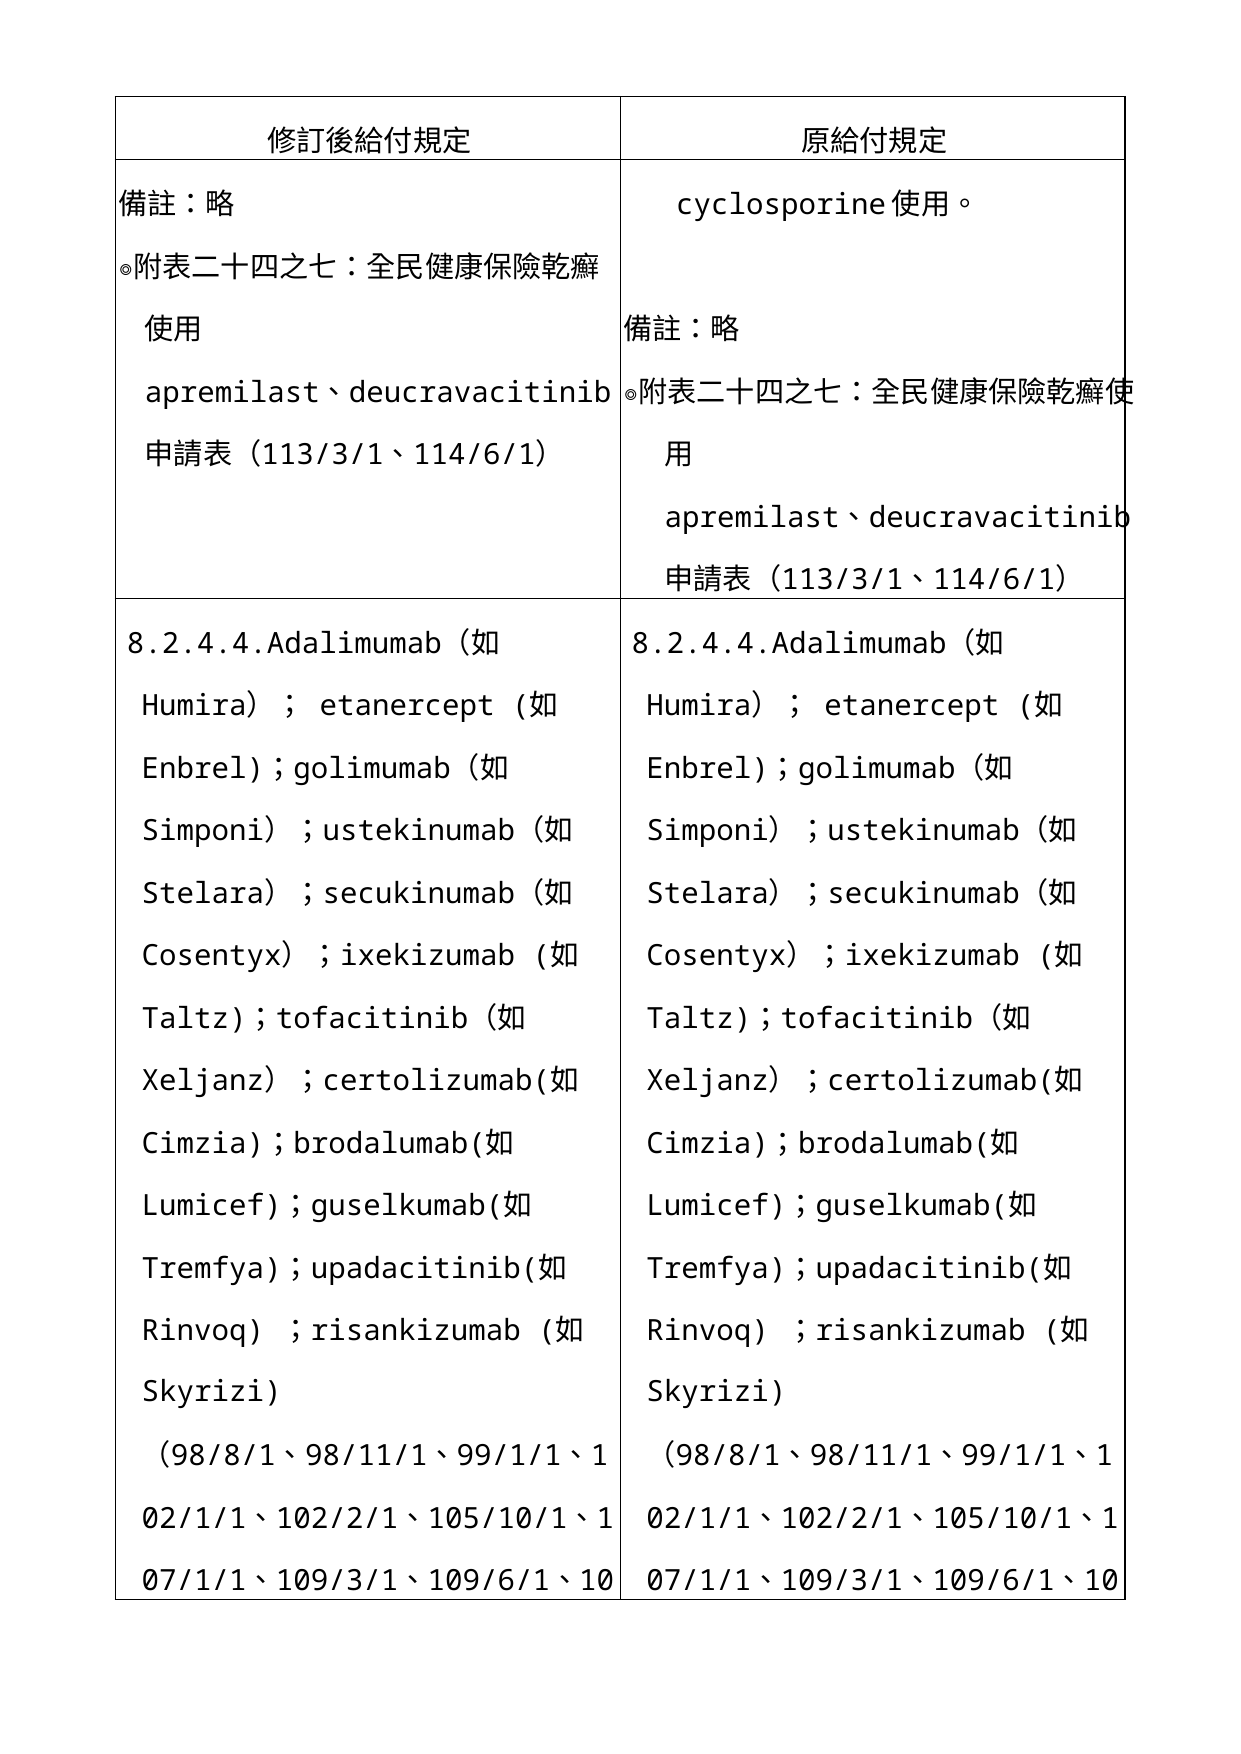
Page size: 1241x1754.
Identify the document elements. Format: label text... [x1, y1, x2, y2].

table_header 原給付規定 [621, 97, 1124, 159]
table_cell 備註：略 ◎附表二十四之七：全民健康保險乾癬使用apremilast、deucravacitinib申請表（113/3/1、114/6/1） [116, 160, 620, 598]
table_cell 8.2.4.4.Adalimumab（如Humira）； etanercept (如Enbrel)；golimumab（如Simponi）；ustekinumab（如Stelara）；secukinumab（如Cosentyx）；ixekizumab (如Taltz)；tofacitinib（如Xeljanz）；certolizumab(如Cimzia)；brodalumab(如Lumicef)；guselkumab(如Tremfya)；upadacitinib(如Rinvoq) ；risankizumab (如Skyrizi)（98/8/1、98/11/1、99/1/1、102/1/1、102/2/1、105/10/1、107/1/1、109/3/1、109/6/1、10 [116, 599, 620, 1599]
table_cell 8.2.16. Apremilast（如Otezla）、deucravacitinib（如Sotyktu）：（113/3/1、113/10/1、114/6/1） 1.限用於對傳統全身性治療療效反應不佳、無法耐受或具有禁忌症的中度至重度斑塊乾癬之成年病人。 (1)~(4) 略 2.需經事前審查核准後使用(肝腎功能不佳者除外，惟需經照光、methotrexate治療無效者使用)，初次申請時應檢附資料如申請表。 3.需排除使用及停止治療的情形應參照藥物仿單。 4.不得合併申請生物製劑、tofacitinib及cyclosporine使用。 備註：略 ◎附表二十四之七：全民健康保險乾癬使用apremilast、deucravacitinib申請表（113/3/1、114/6/1） [621, 160, 1124, 598]
table_cell 8.2.4.4.Adalimumab（如Humira）； etanercept (如Enbrel)；golimumab（如Simponi）；ustekinumab（如Stelara）；secukinumab（如Cosentyx）；ixekizumab (如Taltz)；tofacitinib（如Xeljanz）；certolizumab(如Cimzia)；brodalumab(如Lumicef)；guselkumab(如Tremfya)；upadacitinib(如Rinvoq) ；risankizumab (如Skyrizi)（98/8/1、98/11/1、99/1/1、102/1/1、102/2/1、105/10/1、107/1/1、109/3/1、109/6/1、10 [621, 599, 1124, 1599]
table_header 修訂後給付規定 [116, 97, 620, 159]
